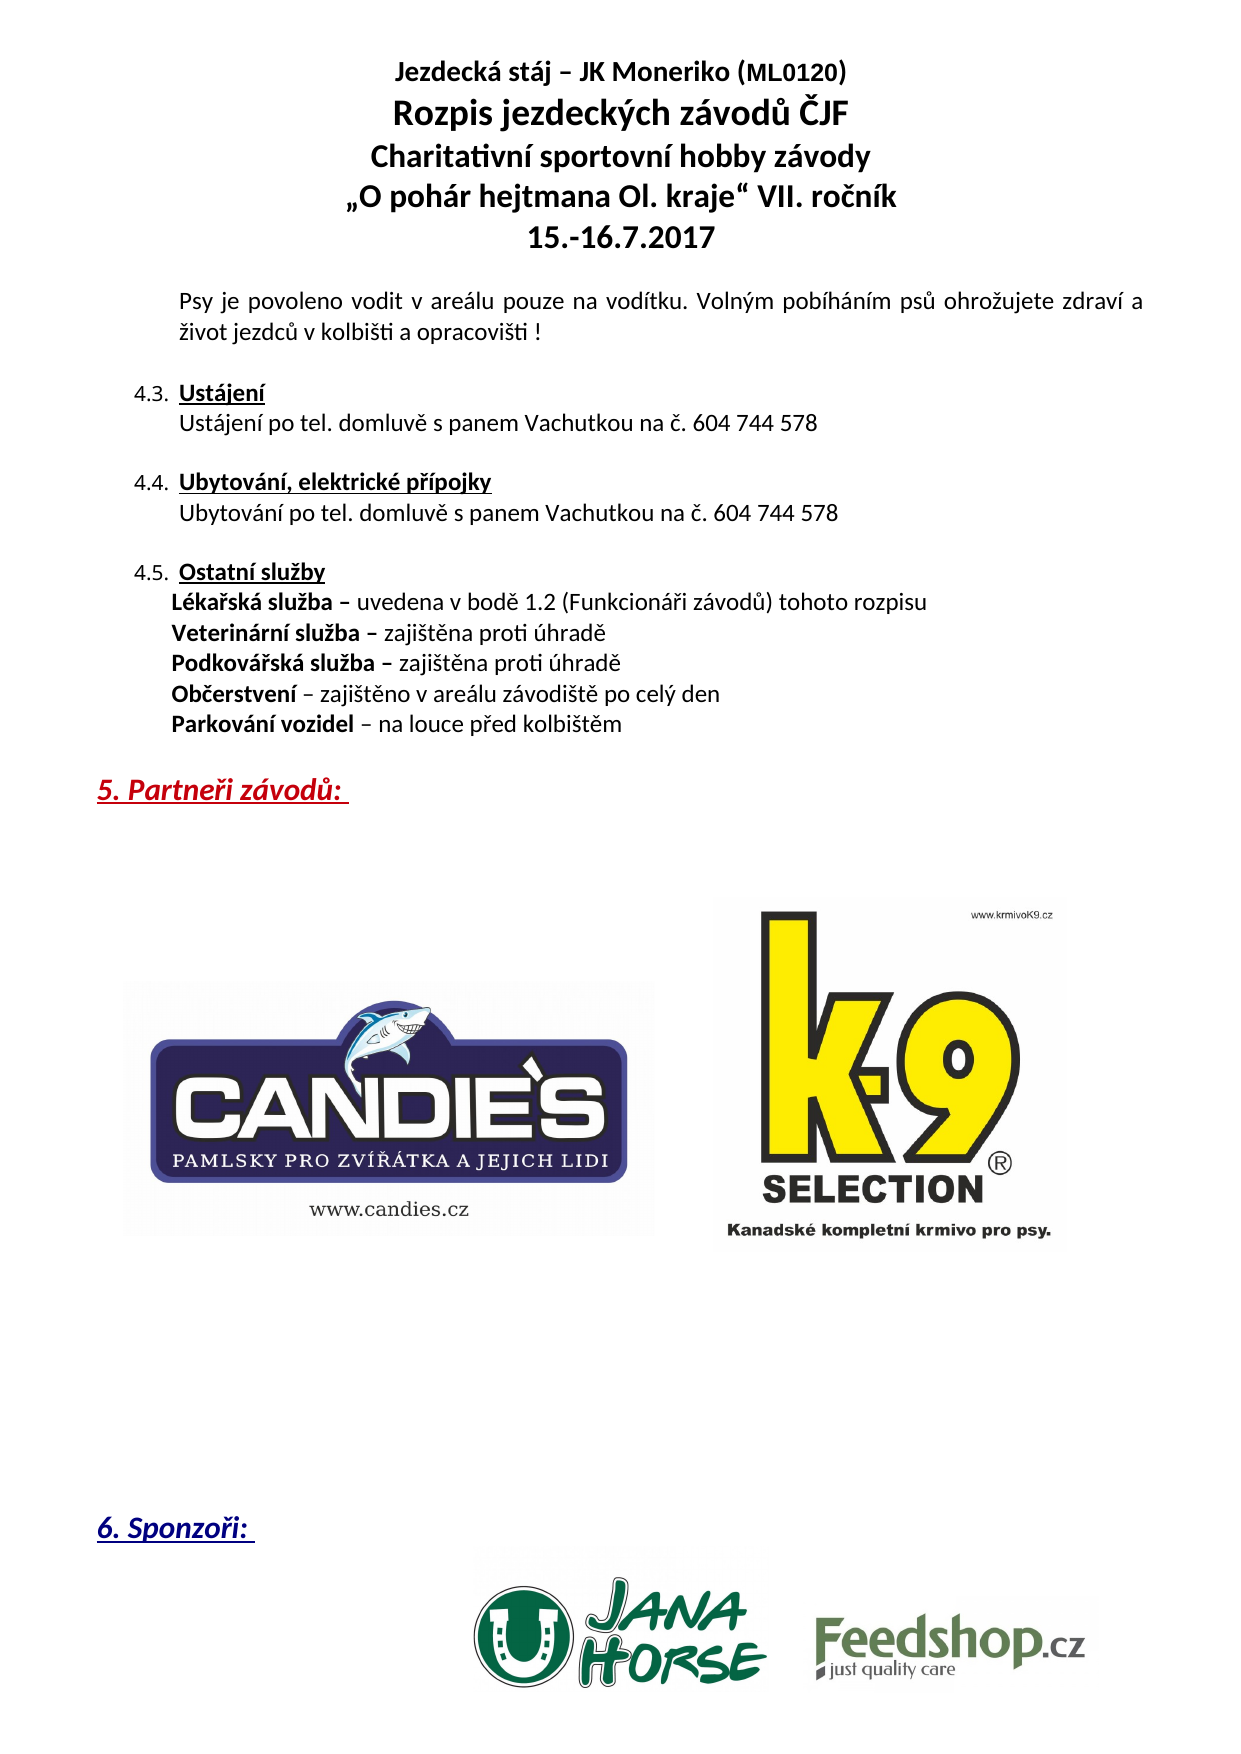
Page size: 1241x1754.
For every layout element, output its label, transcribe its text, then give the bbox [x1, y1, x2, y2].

picture [123, 981, 655, 1236]
text Ustájení po tel. domluvě s panem Vachutkou na č. 604 744 578 [179, 408, 1145, 438]
list 6. Sponzoři: [96, 1508, 1145, 1546]
text Podkovářská služba – zajištěna proti úhradě [171, 648, 1145, 678]
list Ubytování, elektrické přípojky [134, 467, 1145, 497]
list Ostatní služby [134, 556, 1145, 587]
text Parkování vozidel – na louce před kolbištěm [171, 709, 1145, 739]
picture [473, 1546, 769, 1692]
picture [803, 1596, 1099, 1693]
list Psy je povoleno vodit v areálu pouze na vodítku. Volným pobíháním psů ohrožujete zdraví a život jezdců v kolbišti a opracovišti ! [179, 286, 1145, 347]
text Lékařská služba – uvedena v bodě 1.2 (Funkcionáři závodů) tohoto rozpisu [171, 587, 1145, 617]
picture [712, 897, 1067, 1252]
list Ustájení [134, 377, 1145, 408]
text Veterinární služba – zajištěna proti úhradě [171, 617, 1145, 648]
text Ubytování po tel. domluvě s panem Vachutkou na č. 604 744 578 [179, 497, 1145, 528]
list 5. Partneři závodů: [96, 770, 1145, 808]
text Občerstvení – zajištěno v areálu závodiště po celý den [171, 678, 1145, 709]
